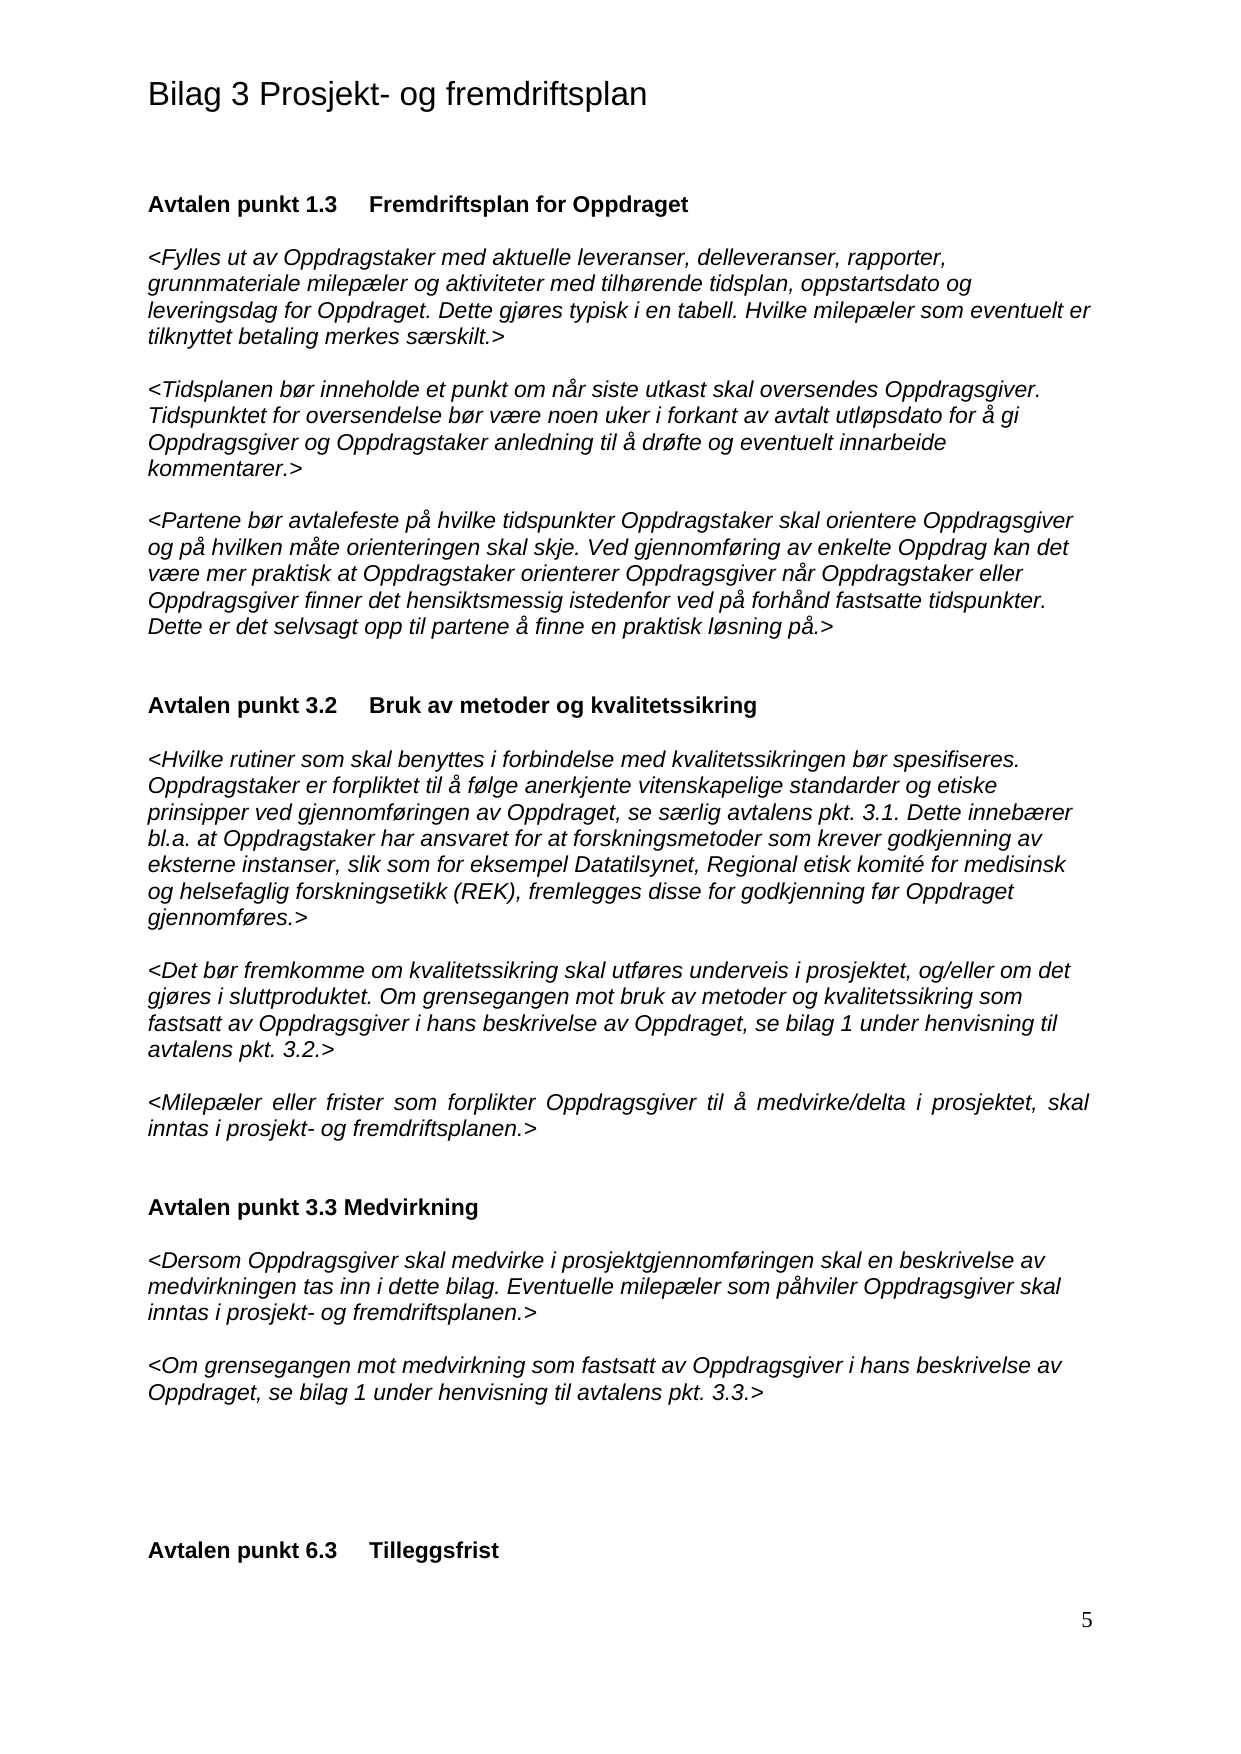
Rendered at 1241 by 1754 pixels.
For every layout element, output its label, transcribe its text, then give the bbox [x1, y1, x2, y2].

text Avtalen punkt 3.2 Bruk av metoder og kvalitetssikring [148, 692, 1093, 718]
text <Tidsplanen bør inneholde et punkt om når siste utkast skal oversendes Oppdragsgiver. Tidspunktet for oversendelse bør være noen uker i forkant av avtalt utløpsdato for å gi Oppdragsgiver og Oppdragstaker anledning til å drøfte og eventuelt innarbeide kommentarer.> [148, 376, 1093, 481]
text <Det bør fremkomme om kvalitetssikring skal utføres underveis i prosjektet, og/eller om det gjøres i sluttproduktet. Om grensegangen mot bruk av metoder og kvalitetssikring som fastsatt av Oppdragsgiver i hans beskrivelse av Oppdraget, se bilag 1 under henvisning til avtalens pkt. 3.2.> [148, 957, 1093, 1062]
text Avtalen punkt 3.3 Medvirkning [148, 1194, 1093, 1220]
text <Partene bør avtalefeste på hvilke tidspunkter Oppdragstaker skal orientere Oppdragsgiver og på hvilken måte orienteringen skal skje. Ved gjennomføring av enkelte Oppdrag kan det være mer praktisk at Oppdragstaker orienterer Oppdragsgiver når Oppdragstaker eller Oppdragsgiver finner det hensiktsmessig istedenfor ved på forhånd fastsatte tidspunkter. Dette er det selvsagt opp til partene å finne en praktisk løsning på.> [148, 507, 1093, 639]
text Avtalen punkt 6.3 Tilleggsfrist [148, 1537, 1093, 1563]
text Avtalen punkt 1.3 Fremdriftsplan for Oppdraget [148, 191, 1093, 218]
text <Fylles ut av Oppdragstaker med aktuelle leveranser, delleveranser, rapporter, grunnmateriale milepæler og aktiviteter med tilhørende tidsplan, oppstartsdato og leveringsdag for Oppdraget. Dette gjøres typisk i en tabell. Hvilke milepæler som eventuelt er tilknyttet betaling merkes særskilt.> [148, 244, 1093, 349]
text Bilag 3 Prosjekt- og fremdriftsplan [148, 74, 1093, 112]
text <Milepæler eller frister som forplikter Oppdragsgiver til å medvirke/delta i prosjektet, skal inntas i prosjekt- og fremdriftsplanen.> [148, 1088, 1093, 1141]
text <Om grensegangen mot medvirkning som fastsatt av Oppdragsgiver i hans beskrivelse av Oppdraget, se bilag 1 under henvisning til avtalens pkt. 3.3.> [148, 1352, 1093, 1405]
text <Hvilke rutiner som skal benyttes i forbindelse med kvalitetssikringen bør spesifiseres. Oppdragstaker er forpliktet til å følge anerkjente vitenskapelige standarder og etiske prinsipper ved gjennomføringen av Oppdraget, se særlig avtalens pkt. 3.1. Dette innebærer bl.a. at Oppdragstaker har ansvaret for at forskningsmetoder som krever godkjenning av eksterne instanser, slik som for eksempel Datatilsynet, Regional etisk komité for medisinsk og helsefaglig forskningsetikk (REK), fremlegges disse for godkjenning før Oppdraget gjennomføres.> [148, 746, 1093, 930]
text <Dersom Oppdragsgiver skal medvirke i prosjektgjennomføringen skal en beskrivelse av medvirkningen tas inn i dette bilag. Eventuelle milepæler som påhviler Oppdragsgiver skal inntas i prosjekt- og fremdriftsplanen.> [148, 1247, 1093, 1326]
